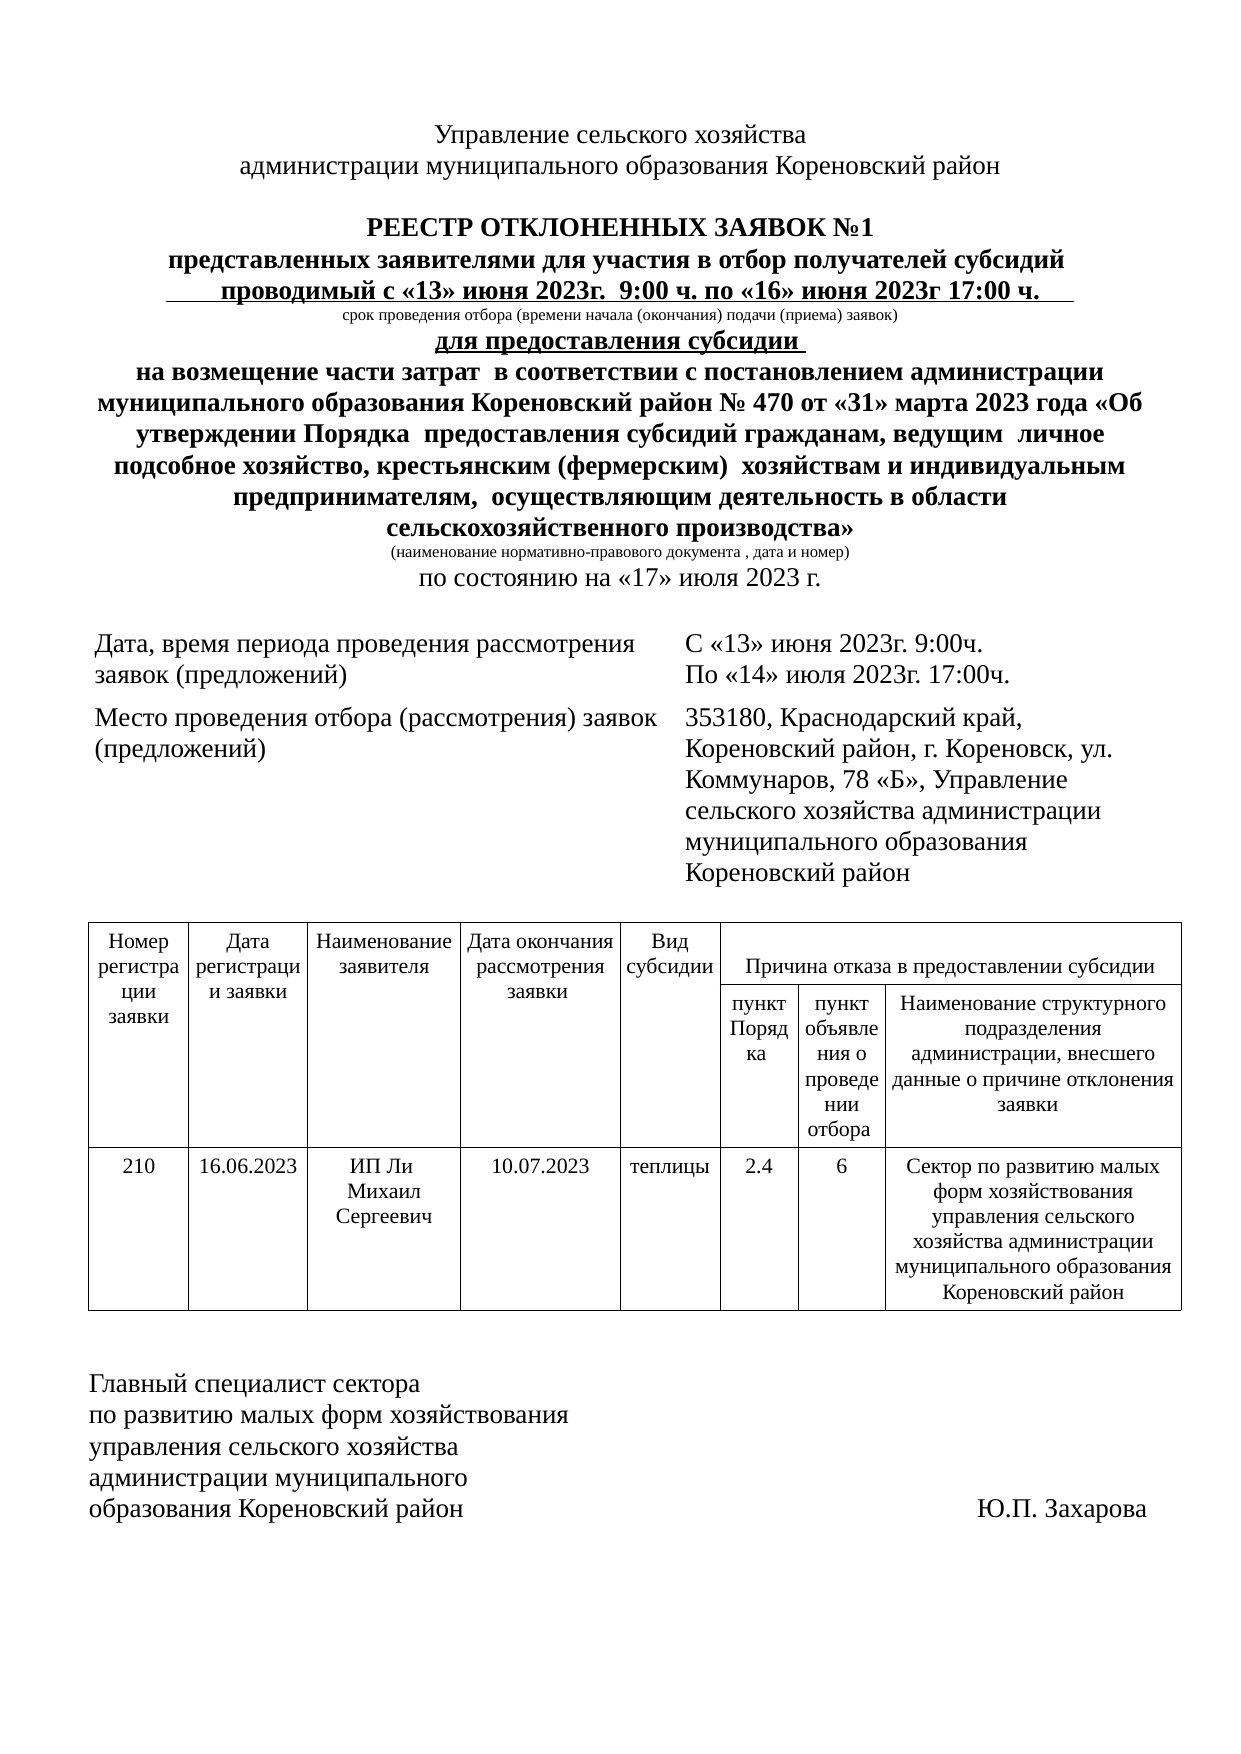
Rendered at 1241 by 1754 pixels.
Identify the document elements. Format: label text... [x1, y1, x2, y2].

table_cell Место проведения отбора (рассмотрения) заявок (предложений) [89, 695, 679, 893]
text РЕЕСТР ОТКЛОНЕННЫХ ЗАЯВОК №1 [88, 212, 1152, 243]
text администрации муниципального [88, 1461, 1152, 1492]
table_cell 210 [89, 1148, 188, 1310]
text администрации муниципального образования Кореновский район [88, 149, 1152, 180]
table_cell 6 [799, 1148, 885, 1310]
table_header Дата окончания рассмотрения заявки [461, 923, 620, 1147]
table_cell Сектор по развитию малых форм хозяйствования управления сельского хозяйства администрации муниципального образования Кореновский район [886, 1148, 1181, 1310]
table_header Номер регистрации заявки [89, 923, 188, 1147]
text представленных заявителями для участия в отбор получателей субсидий [88, 243, 1152, 274]
text для предоставления субсидии [88, 324, 1152, 355]
table_header Дата регистрации заявки [189, 923, 307, 1147]
table_cell ИП Ли Михаил Сергеевич [308, 1148, 460, 1310]
table_header С «13» июня 2023г. 9:00ч. По «14» июля 2023г. 17:00ч. [679, 621, 1170, 695]
text Управление сельского хозяйства [88, 118, 1152, 149]
table_header Причина отказа в предоставлении субсидии [721, 923, 1181, 984]
text по состоянию на «17» июля 2023 г. [88, 561, 1152, 592]
text управления сельского хозяйства [88, 1429, 1152, 1461]
text по развитию малых форм хозяйствования [88, 1398, 1152, 1429]
text на возмещение части затрат в соответствии с постановлением администрации муниципального образования Кореновский район № 470 от «31» марта 2023 года «Об утверждении Порядка предоставления субсидий гражданам, ведущим личное подсобное хозяйство, крестьянским (фермерским) хозяйствам и индивидуальным предпринимателям, осуществляющим деятельность в области сельскохозяйственного производства» [88, 355, 1152, 542]
text образования Кореновский район Ю.П. Захарова [88, 1492, 1152, 1523]
table_cell теплицы [621, 1148, 720, 1310]
text срок проведения отбора (времени начала (окончания) подачи (приема) заявок) [88, 305, 1152, 324]
table_cell 353180, Краснодарский край, Кореновский район, г. Кореновск, ул. Коммунаров, 78 «Б», Управление сельского хозяйства администрации муниципального образования Кореновский район [679, 695, 1170, 893]
table_cell 2.4 [721, 1148, 798, 1310]
text (наименование нормативно-правового документа , дата и номер) [88, 542, 1152, 561]
table_cell Наименование структурного подразделения администрации, внесшего данные о причине отклонения заявки [886, 985, 1181, 1147]
table_header Наименование заявителя [308, 923, 460, 1147]
table_cell 16.06.2023 [189, 1148, 307, 1310]
table_cell 10.07.2023 [461, 1148, 620, 1310]
table_cell пункт Порядка [721, 985, 798, 1147]
text проводимый с «13» июня 2023г. 9:00 ч. по «16» июня 2023г 17:00 ч. [88, 274, 1152, 305]
table_cell пункт объявления о проведении отбора [799, 985, 885, 1147]
text Главный специалист сектора [88, 1367, 1152, 1398]
table_header Вид субсидии [621, 923, 720, 1147]
table_header Дата, время периода проведения рассмотрения заявок (предложений) [89, 621, 679, 695]
